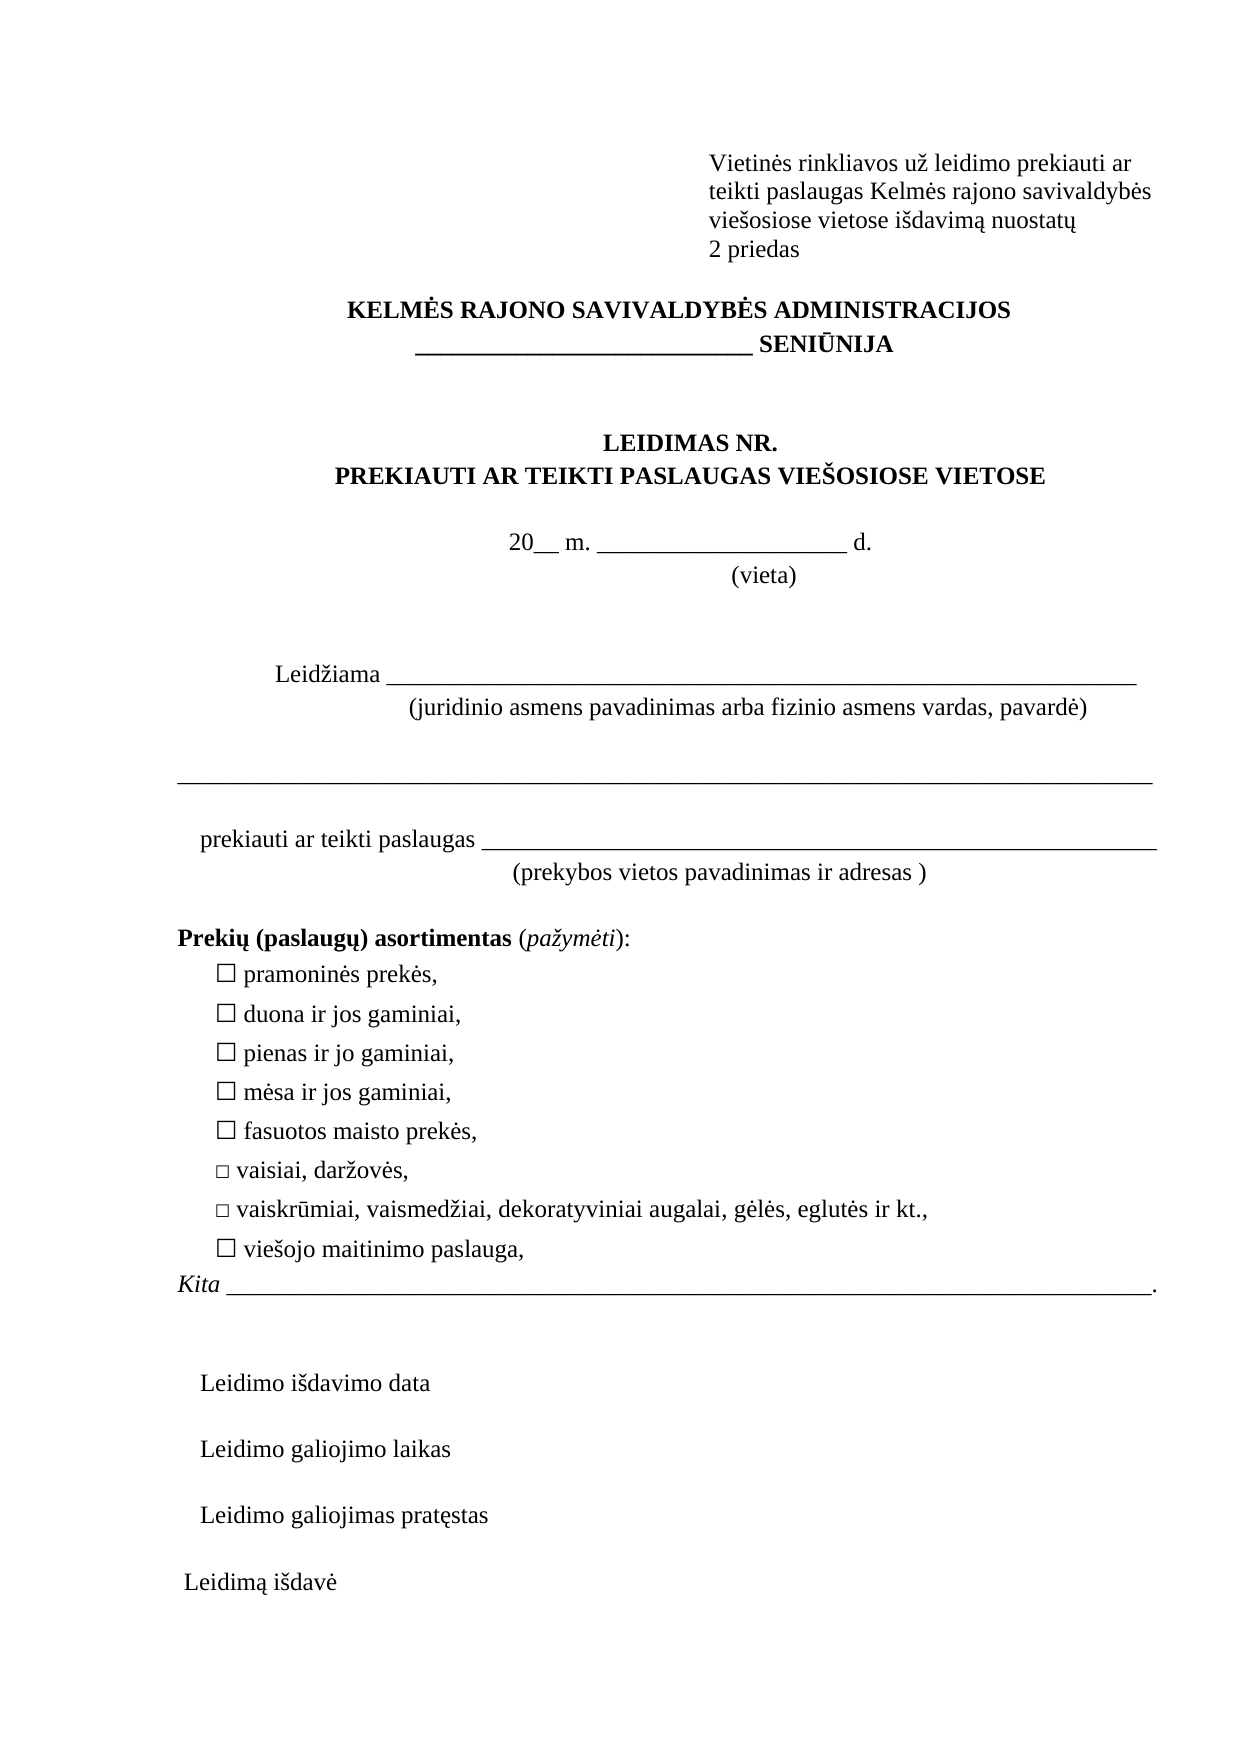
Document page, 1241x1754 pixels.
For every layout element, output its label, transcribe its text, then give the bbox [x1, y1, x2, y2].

text Vietinės rinkliavos už leidimo prekiauti ar teikti paslaugas Kelmės rajono savivaldybės viešosiose vietose išdavimą nuostatų [709, 148, 1177, 234]
text ☐ duona ir jos gaminiai, [215, 995, 1181, 1029]
text 2 priedas [709, 234, 1181, 263]
text ___________________________ SENIŪNIJA [199, 329, 1181, 357]
text Kita __________________________________________________________________________. [177, 1269, 1181, 1298]
text ☐ pramoninės prekės, [215, 956, 1181, 990]
text Leidimo galiojimas pratęstas [200, 1501, 1181, 1529]
text (juridinio asmens pavadinimas arba fizinio asmens vardas, pavardė) [177, 692, 1181, 721]
text ☐ pienas ir jo gaminiai, [215, 1034, 1181, 1068]
text Leidimą išdavė [177, 1567, 1181, 1595]
text ☐ mėsa ir jos gaminiai, [215, 1073, 1181, 1108]
text LEIDIMAS NR. [199, 428, 1181, 456]
text prekiauti ar teikti paslaugas ______________________________________________________ [200, 824, 1181, 853]
text Leidimo išdavimo data [200, 1368, 1181, 1397]
text ☐ vaisiai, daržovės, [215, 1152, 1181, 1186]
text (vieta) [177, 560, 1181, 588]
text KELMĖS RAJONO SAVIVALDYBĖS ADMINISTRACIJOS [177, 296, 1181, 324]
text ______________________________________________________________________________ [177, 758, 1181, 787]
text ☐ fasuotos maisto prekės, [215, 1113, 1181, 1147]
text ☐ vaiskrūmiai, vaismedžiai, dekoratyviniai augalai, gėlės, eglutės ir kt., [215, 1191, 1181, 1225]
text Leidimo galiojimo laikas [200, 1434, 1181, 1463]
text Prekių (paslaugų) asortimentas (pažymėti): [177, 923, 1181, 952]
text Leidžiama ____________________________________________________________ [200, 659, 1181, 688]
text ☐ viešojo maitinimo paslauga, [215, 1230, 1181, 1264]
text 20__ m. ____________________ d. [199, 527, 1181, 556]
text (prekybos vietos pavadinimas ir adresas ) [200, 857, 1181, 886]
text PREKIAUTI AR TEIKTI PASLAUGAS VIEŠOSIOSE VIETOSE [199, 461, 1181, 489]
